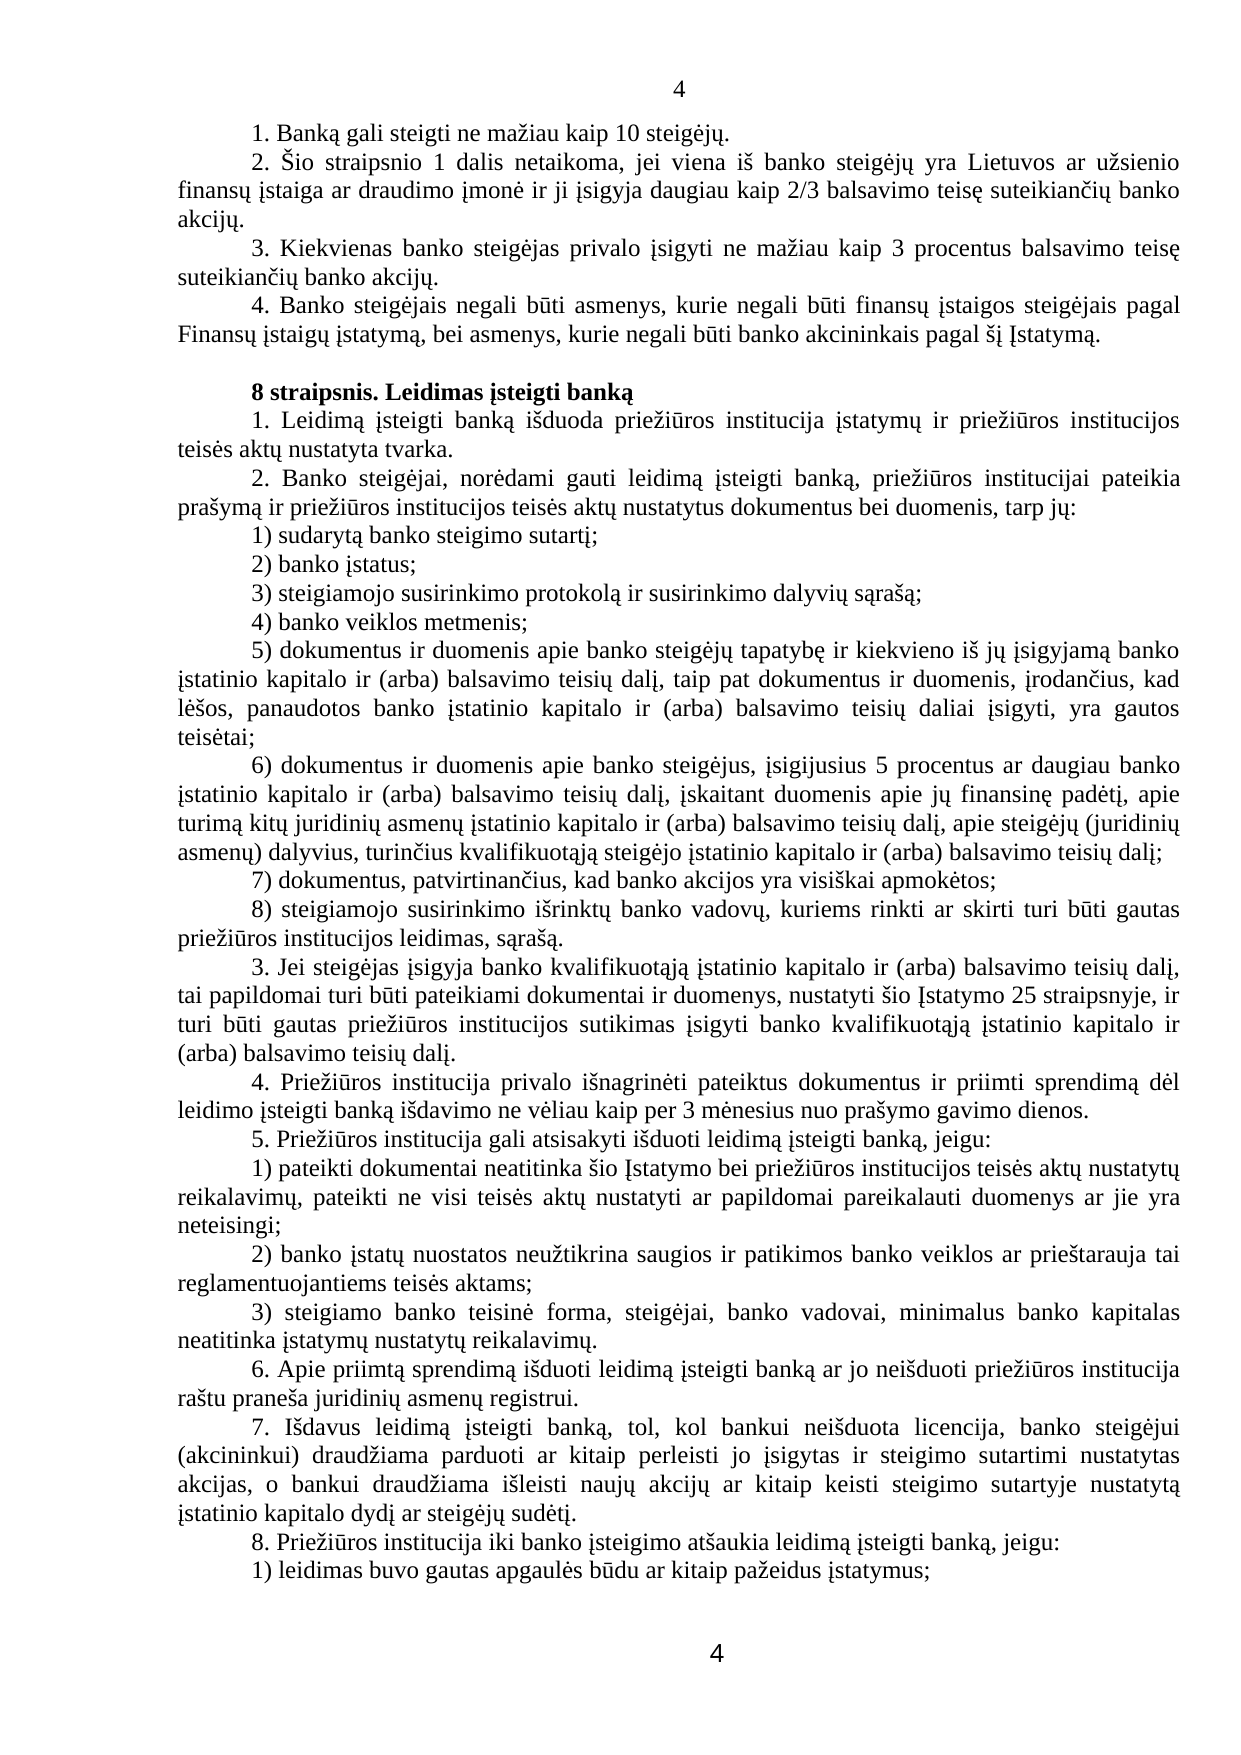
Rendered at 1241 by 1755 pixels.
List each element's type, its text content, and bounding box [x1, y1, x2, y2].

text 4. Banko steigėjais negali būti asmenys, kurie negali būti finansų įstaigos steigėjais pagal Finansų įstaigų įstatymą, bei asmenys, kurie negali būti banko akcininkais pagal šį Įstatymą. [177, 291, 1181, 348]
text 6. Apie priimtą sprendimą išduoti leidimą įsteigti banką ar jo neišduoti priežiūros institucija raštu praneša juridinių asmenų registrui. [177, 1354, 1181, 1412]
text 8 straipsnis. Leidimas įsteigti banką [177, 377, 1181, 406]
text 6) dokumentus ir duomenis apie banko steigėjus, įsigijusius 5 procentus ar daugiau banko įstatinio kapitalo ir (arba) balsavimo teisių dalį, įskaitant duomenis apie jų finansinę padėtį, apie turimą kitų juridinių asmenų įstatinio kapitalo ir (arba) balsavimo teisių dalį, apie steigėjų (juridinių asmenų) dalyvius, turinčius kvalifikuotąją steigėjo įstatinio kapitalo ir (arba) balsavimo teisių dalį; [177, 751, 1181, 866]
text 1. Leidimą įsteigti banką išduoda priežiūros institucija įstatymų ir priežiūros institucijos teisės aktų nustatyta tvarka. [177, 406, 1181, 463]
text 1) sudarytą banko steigimo sutartį; [177, 521, 1181, 549]
text 7) dokumentus, patvirtinančius, kad banko akcijos yra visiškai apmokėtos; [177, 866, 1181, 894]
text 5) dokumentus ir duomenis apie banko steigėjų tapatybę ir kiekvieno iš jų įsigyjamą banko įstatinio kapitalo ir (arba) balsavimo teisių dalį, taip pat dokumentus ir duomenis, įrodančius, kad lėšos, panaudotos banko įstatinio kapitalo ir (arba) balsavimo teisių daliai įsigyti, yra gautos teisėtai; [177, 636, 1181, 751]
text 2) banko įstatų nuostatos neužtikrina saugios ir patikimos banko veiklos ar prieštarauja tai reglamentuojantiems teisės aktams; [177, 1239, 1181, 1297]
text 5. Priežiūros institucija gali atsisakyti išduoti leidimą įsteigti banką, jeigu: [177, 1124, 1181, 1153]
text 3) steigiamojo susirinkimo protokolą ir susirinkimo dalyvių sąrašą; [177, 578, 1181, 607]
text 4. Priežiūros institucija privalo išnagrinėti pateiktus dokumentus ir priimti sprendimą dėl leidimo įsteigti banką išdavimo ne vėliau kaip per 3 mėnesius nuo prašymo gavimo dienos. [177, 1067, 1181, 1124]
text 7. Išdavus leidimą įsteigti banką, tol, kol bankui neišduota licencija, banko steigėjui (akcininkui) draudžiama parduoti ar kitaip perleisti jo įsigytas ir steigimo sutartimi nustatytas akcijas, o bankui draudžiama išleisti naujų akcijų ar kitaip keisti steigimo sutartyje nustatytą įstatinio kapitalo dydį ar steigėjų sudėtį. [177, 1412, 1181, 1527]
text 2. Šio straipsnio 1 dalis netaikoma, jei viena iš banko steigėjų yra Lietuvos ar užsienio finansų įstaiga ar draudimo įmonė ir ji įsigyja daugiau kaip 2/3 balsavimo teisę suteikiančių banko akcijų. [177, 147, 1181, 233]
text 2. Banko steigėjai, norėdami gauti leidimą įsteigti banką, priežiūros institucijai pateikia prašymą ir priežiūros institucijos teisės aktų nustatytus dokumentus bei duomenis, tarp jų: [177, 463, 1181, 521]
text 8) steigiamojo susirinkimo išrinktų banko vadovų, kuriems rinkti ar skirti turi būti gautas priežiūros institucijos leidimas, sąrašą. [177, 894, 1181, 952]
text 3. Jei steigėjas įsigyja banko kvalifikuotąją įstatinio kapitalo ir (arba) balsavimo teisių dalį, tai papildomai turi būti pateikiami dokumentai ir duomenys, nustatyti šio Įstatymo 25 straipsnyje, ir turi būti gautas priežiūros institucijos sutikimas įsigyti banko kvalifikuotąją įstatinio kapitalo ir (arba) balsavimo teisių dalį. [177, 952, 1181, 1067]
text 4) banko veiklos metmenis; [177, 607, 1181, 636]
text 1) leidimas buvo gautas apgaulės būdu ar kitaip pažeidus įstatymus; [177, 1556, 1181, 1584]
text 1. Banką gali steigti ne mažiau kaip 10 steigėjų. [177, 118, 1181, 147]
text 3) steigiamo banko teisinė forma, steigėjai, banko vadovai, minimalus banko kapitalas neatitinka įstatymų nustatytų reikalavimų. [177, 1297, 1181, 1354]
text 2) banko įstatus; [177, 549, 1181, 578]
text 3. Kiekvienas banko steigėjas privalo įsigyti ne mažiau kaip 3 procentus balsavimo teisę suteikiančių banko akcijų. [177, 233, 1181, 291]
text 1) pateikti dokumentai neatitinka šio Įstatymo bei priežiūros institucijos teisės aktų nustatytų reikalavimų, pateikti ne visi teisės aktų nustatyti ar papildomai pareikalauti duomenys ar jie yra neteisingi; [177, 1153, 1181, 1239]
text 8. Priežiūros institucija iki banko įsteigimo atšaukia leidimą įsteigti banką, jeigu: [177, 1527, 1181, 1556]
